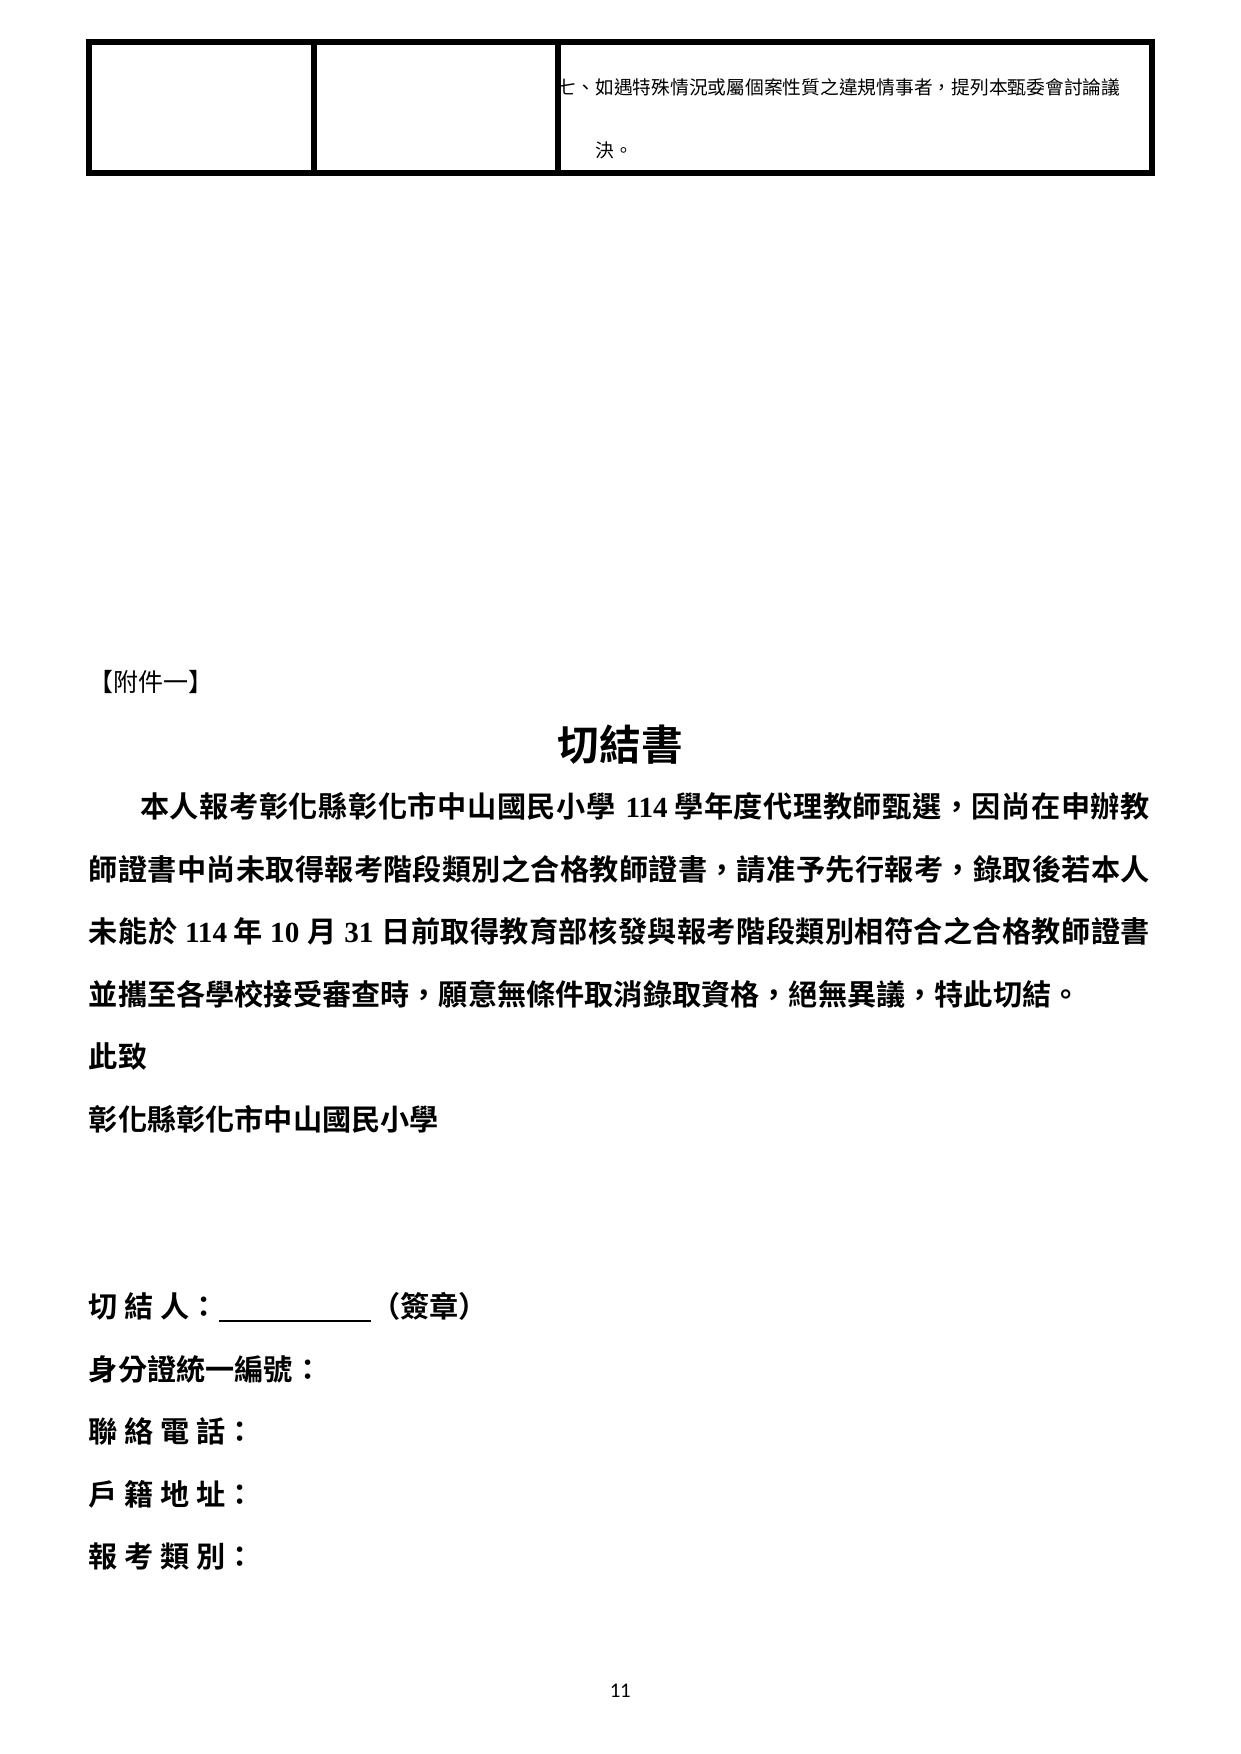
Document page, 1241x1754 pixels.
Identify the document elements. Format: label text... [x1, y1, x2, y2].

table_cell [317, 45, 555, 170]
text 【附件一】 [89, 638, 1152, 701]
text 彰化縣彰化市中山國民小學 [89, 1076, 1035, 1138]
table_cell [92, 45, 311, 170]
text 切 結 人： （簽章） [89, 1263, 1152, 1326]
table_cell 試場規則（參加甄選人員注意事項） 一、應考人報名後應依告知時間至考場辦理報到（請留意應試順序及當日宣布之注意事項），三次唱名未到者視同棄權，取消應試資格，不得異議。並即刻依序遞補，請考生自行掌控時間。 二、口試採委員提問方式，每名應試 8-10 分鐘為原則。 三、教學演示時間為 10分鐘（進入試場即開始計時，含教具準備及佈置時間）為原則。 四、教學演示場地除粉筆、板擦由試務單位準備外，其餘自行準備。 五、考試時考生必須攜帶身分證正本（或貼有照片之身分證明文件，如駕照、護照及健保 IC 卡）及甄選證準時報到。甄選證須妥為保存，如有毀損或遺失，考生應於考試當日攜帶身分證件，向試務中心申請補發。 六、如遇空襲警報、地震，應遵照監試人員指示，迅速疏散避難。 七、如遇特殊情況或屬個案性質之違規情事者，提列本甄委會討論議決。 [561, 45, 1149, 170]
text 切結書 [89, 701, 1152, 763]
text 本人報考彰化縣彰化市中山國民小學 114學年度代理教師甄選，因尚在申辦教師證書中尚未取得報考階段類別之合格教師證書，請准予先行報考，錄取後若本人未能於 114年 10 月 31 日前取得教育部核發與報考階段類別相符合之合格教師證書並攜至各學校接受審查時，願意無條件取消錄取資格，絕無異議，特此切結。 [89, 763, 1152, 1013]
text 戶 籍 地 址： [89, 1451, 1152, 1513]
text 身分證統一編號： [89, 1326, 1152, 1388]
text 報 考 類 別： [89, 1513, 1152, 1576]
text 此致 [89, 1013, 1152, 1076]
text 聯 絡 電 話： [89, 1388, 1152, 1451]
